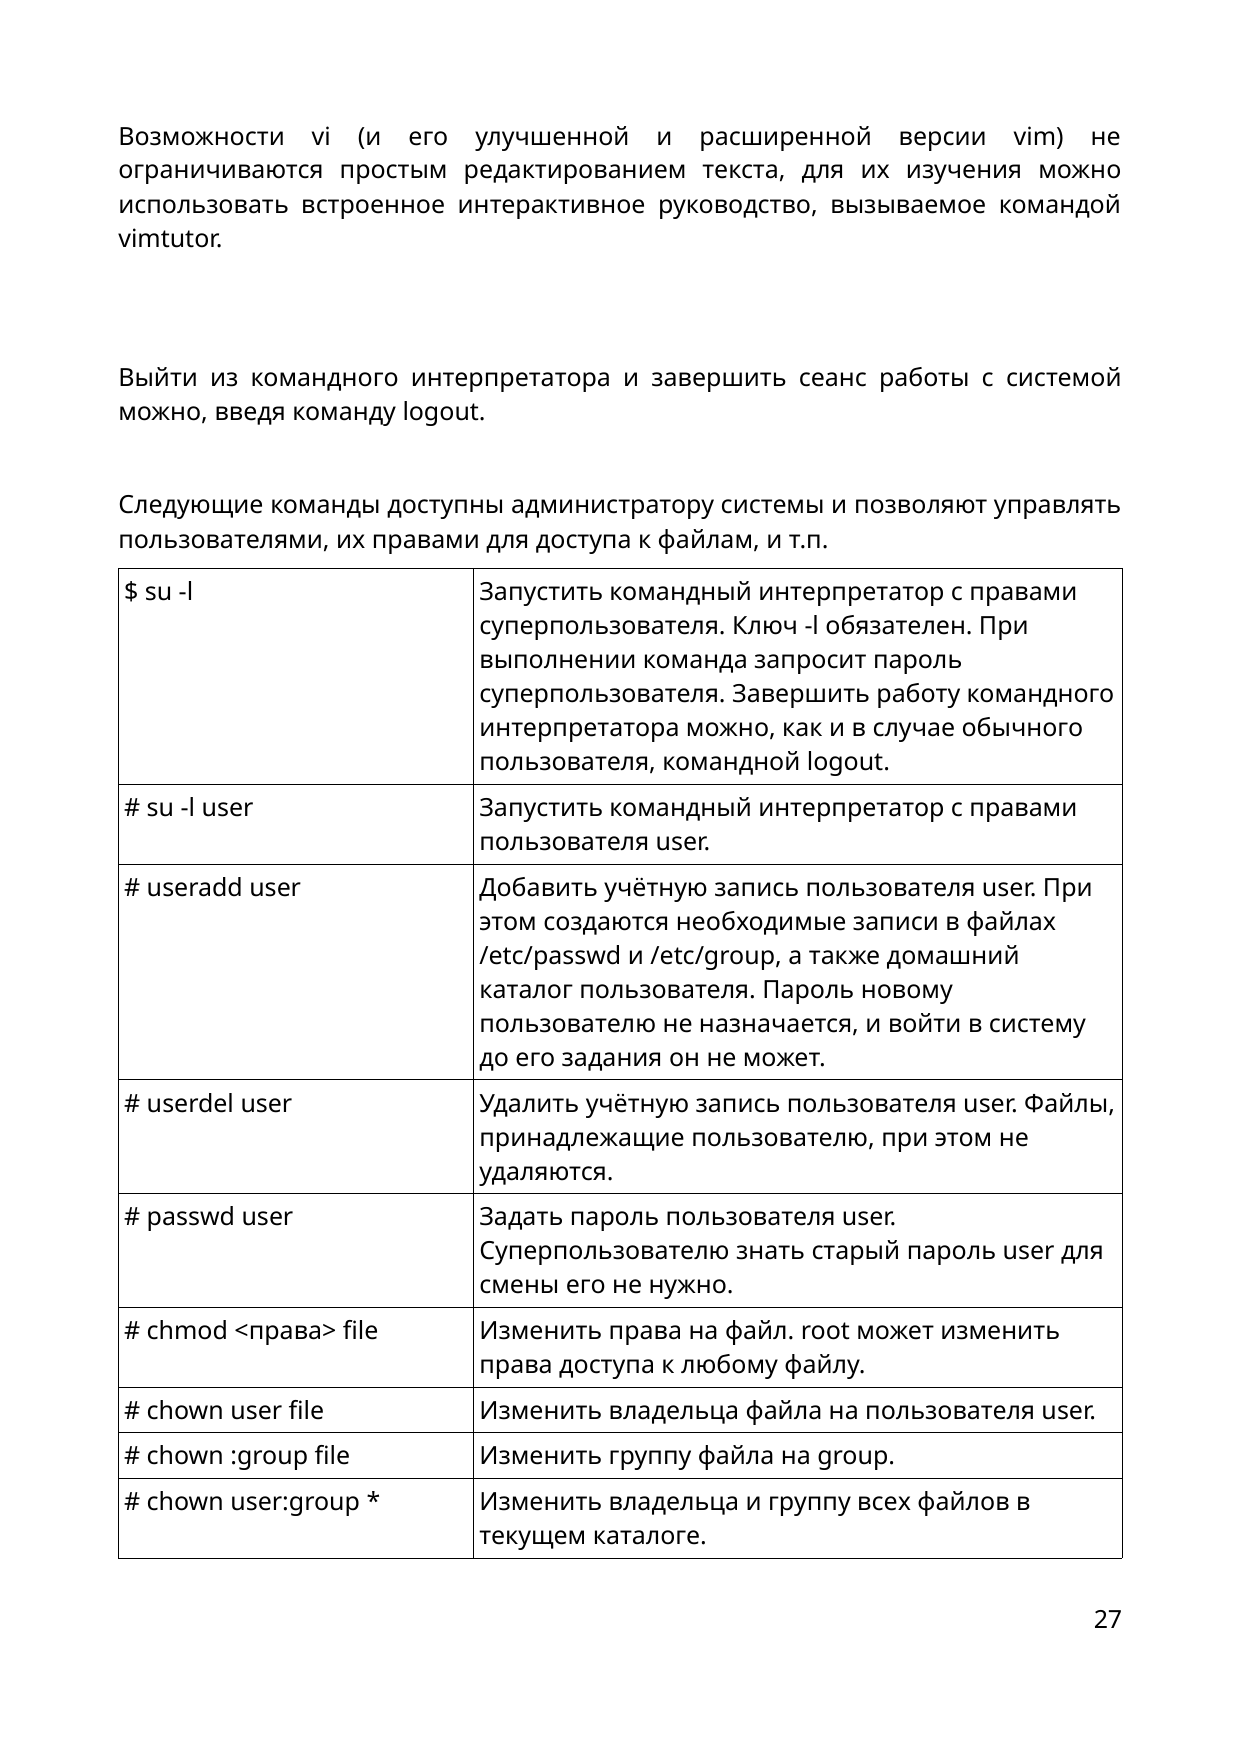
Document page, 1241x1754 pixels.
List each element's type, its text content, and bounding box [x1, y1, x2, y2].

table_cell Изменить владельца и группу всех файлов в текущем каталоге. [474, 1479, 1122, 1557]
table_cell # chown :group file [119, 1433, 473, 1478]
text Следующие команды доступны администратору системы и позволяют управлять пользователями, их правами для доступа к файлам, и т.п. [118, 487, 1122, 555]
table_cell Удалить учётную запись пользователя user. Файлы, принадлежащие пользователю, при этом не удаляются. [474, 1080, 1122, 1193]
table_cell # chmod <права> file [119, 1308, 473, 1387]
table_cell # useradd user [119, 865, 473, 1079]
table_cell # userdel user [119, 1080, 473, 1193]
table_cell Изменить группу файла на group. [474, 1433, 1122, 1478]
table_cell Задать пароль пользователя user. Суперпользователю знать старый пароль user для смены его не нужно. [474, 1194, 1122, 1307]
text Возможности vi (и его улучшенной и расширенной версии vim) не ограничиваются простым редактированием текста, для их изучения можно использовать встроенное интерактивное руководство, вызываемое командой vimtutor. [118, 118, 1122, 254]
table_cell # su -l user [119, 785, 473, 863]
table_cell Добавить учётную запись пользователя user. При этом создаются необходимые записи в файлах /etc/passwd и /etc/group, а также домашний каталог пользователя. Пароль новому пользователю не назначается, и войти в систему до его задания он не может. [474, 865, 1122, 1079]
table_cell Изменить права на файл. root может изменить права доступа к любому файлу. [474, 1308, 1122, 1387]
table_cell # chown user file [119, 1388, 473, 1432]
table_cell # passwd user [119, 1194, 473, 1307]
table_cell Запустить командный интерпретатор с правами пользователя user. [474, 785, 1122, 863]
table_header Запустить командный интерпретатор с правами суперпользователя. Ключ -l обязателен. При выполнении команда запросит пароль суперпользователя. Завершить работу командного интерпретатора можно, как и в случае обычного пользователя, командной logout. [474, 569, 1122, 784]
table_header $ su -l [119, 569, 473, 784]
table_cell # chown user:group * [119, 1479, 473, 1557]
table_cell Изменить владельца файла на пользователя user. [474, 1388, 1122, 1432]
text Выйти из командного интерпретатора и завершить сеанс работы с системой можно, введя команду logout. [118, 360, 1122, 428]
